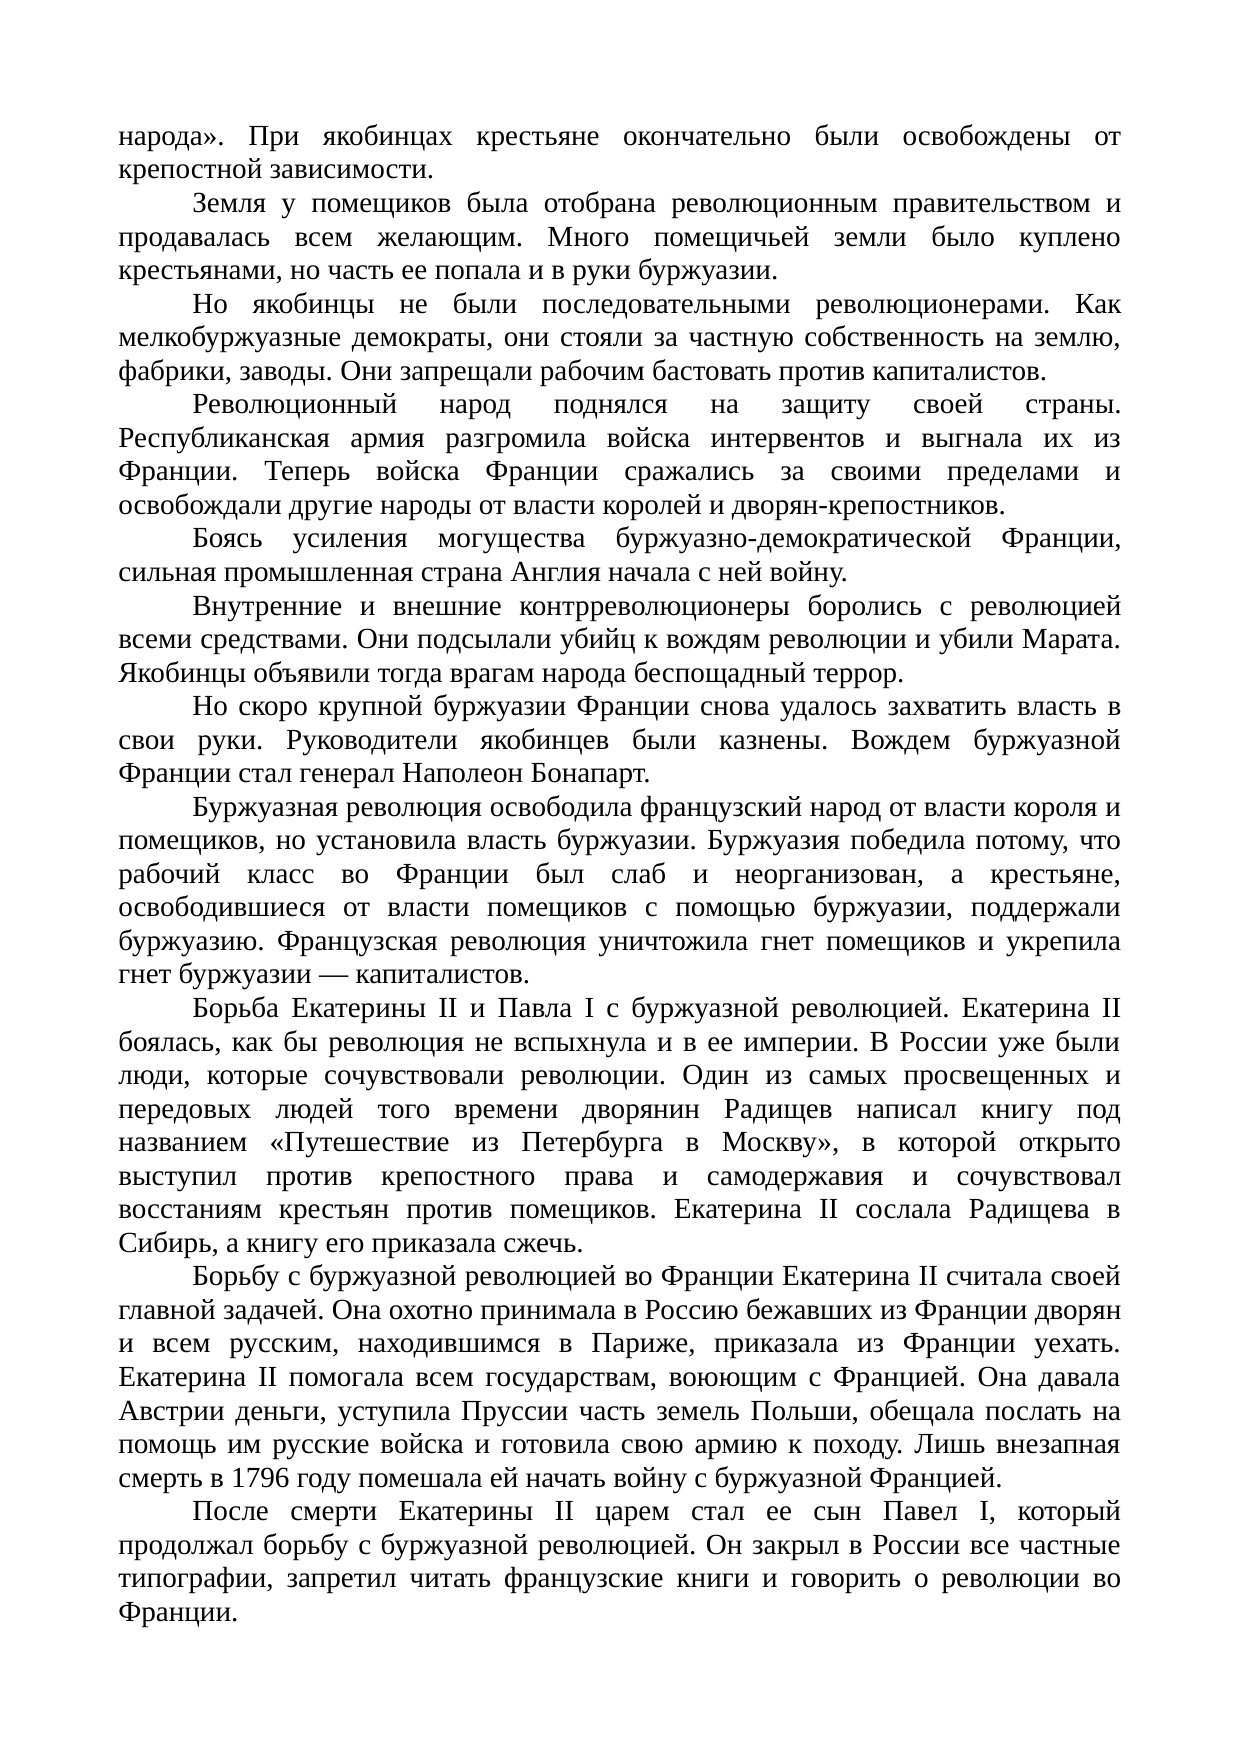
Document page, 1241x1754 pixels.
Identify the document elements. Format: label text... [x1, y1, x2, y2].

text народа». При якобинцах крестьяне окончательно были освобождены от крепостной зависимости. [118, 118, 1122, 185]
text Боясь усиления могущества буржуазно-демократической Франции, сильная промышленная страна Англия начала с ней войну. [118, 521, 1122, 588]
text Буржуазная революция освободила французский народ от власти короля и помещиков, но установила власть буржуазии. Буржуазия победила потому, что рабочий класс во Франции был слаб и неорганизован, а крестьяне, освободившиеся от власти помещиков с помощью буржуазии, поддержали буржуазию. Французская революция уничтожила гнет помещиков и укрепила гнет буржуазии — капиталистов. [118, 789, 1122, 990]
text Но скоро крупной буржуазии Франции снова удалось захватить власть в свои руки. Руководители якобинцев были казнены. Вождем буржуазной Франции стал генерал Наполеон Бонапарт. [118, 688, 1122, 789]
text После смерти Екатерины II царем стал ее сын Павел I, который продолжал борьбу с буржуазной революцией. Он закрыл в России все частные типографии, запретил читать французские книги и говорить о революции во Франции. [118, 1493, 1122, 1627]
text Борьбу с буржуазной революцией во Франции Екатерина II считала своей главной задачей. Она охотно принимала в Россию бежавших из Франции дворян и всем русским, находившимся в Париже, приказала из Франции уехать. Екатерина II помогала всем государствам, воюющим с Францией. Она давала Австрии деньги, уступила Пруссии часть земель Польши, обещала послать на помощь им русские войска и готовила свою армию к походу. Лишь внезапная смерть в 1796 году помешала ей начать войну с буржуазной Францией. [118, 1258, 1122, 1493]
text Земля у помещиков была отобрана революционным правительством и продавалась всем желающим. Много помещичьей земли было куплено крестьянами, но часть ее попала и в руки буржуазии. [118, 185, 1122, 286]
text Революционный народ поднялся на защиту своей страны. Республиканская армия разгромила войска интервентов и выгнала их из Франции. Теперь войска Франции сражались за своими пределами и освобождали другие народы от власти королей и дворян-крепостников. [118, 386, 1122, 521]
text Но якобинцы не были последовательными революционерами. Как мелкобуржуазные демократы, они стояли за частную собственность на землю, фабрики, заводы. Они запрещали рабочим бастовать против капиталистов. [118, 286, 1122, 386]
text Борьба Екатерины II и Павла I с буржуазной революцией. Екатерина II боялась, как бы революция не вспыхнула и в ее империи. В России уже были люди, которые сочувствовали революции. Один из самых просвещенных и передовых людей того времени дворянин Радищев написал книгу под названием «Путешествие из Петербурга в Москву», в которой открыто выступил против крепостного права и самодержавия и сочувствовал восстаниям крестьян против помещиков. Екатерина II сослала Радищева в Сибирь, а книгу его приказала сжечь. [118, 990, 1122, 1258]
text Внутренние и внешние контрреволюционеры боролись с революцией всеми средствами. Они подсылали убийц к вождям революции и убили Марата. Якобинцы объявили тогда врагам народа беспощадный террор. [118, 588, 1122, 688]
